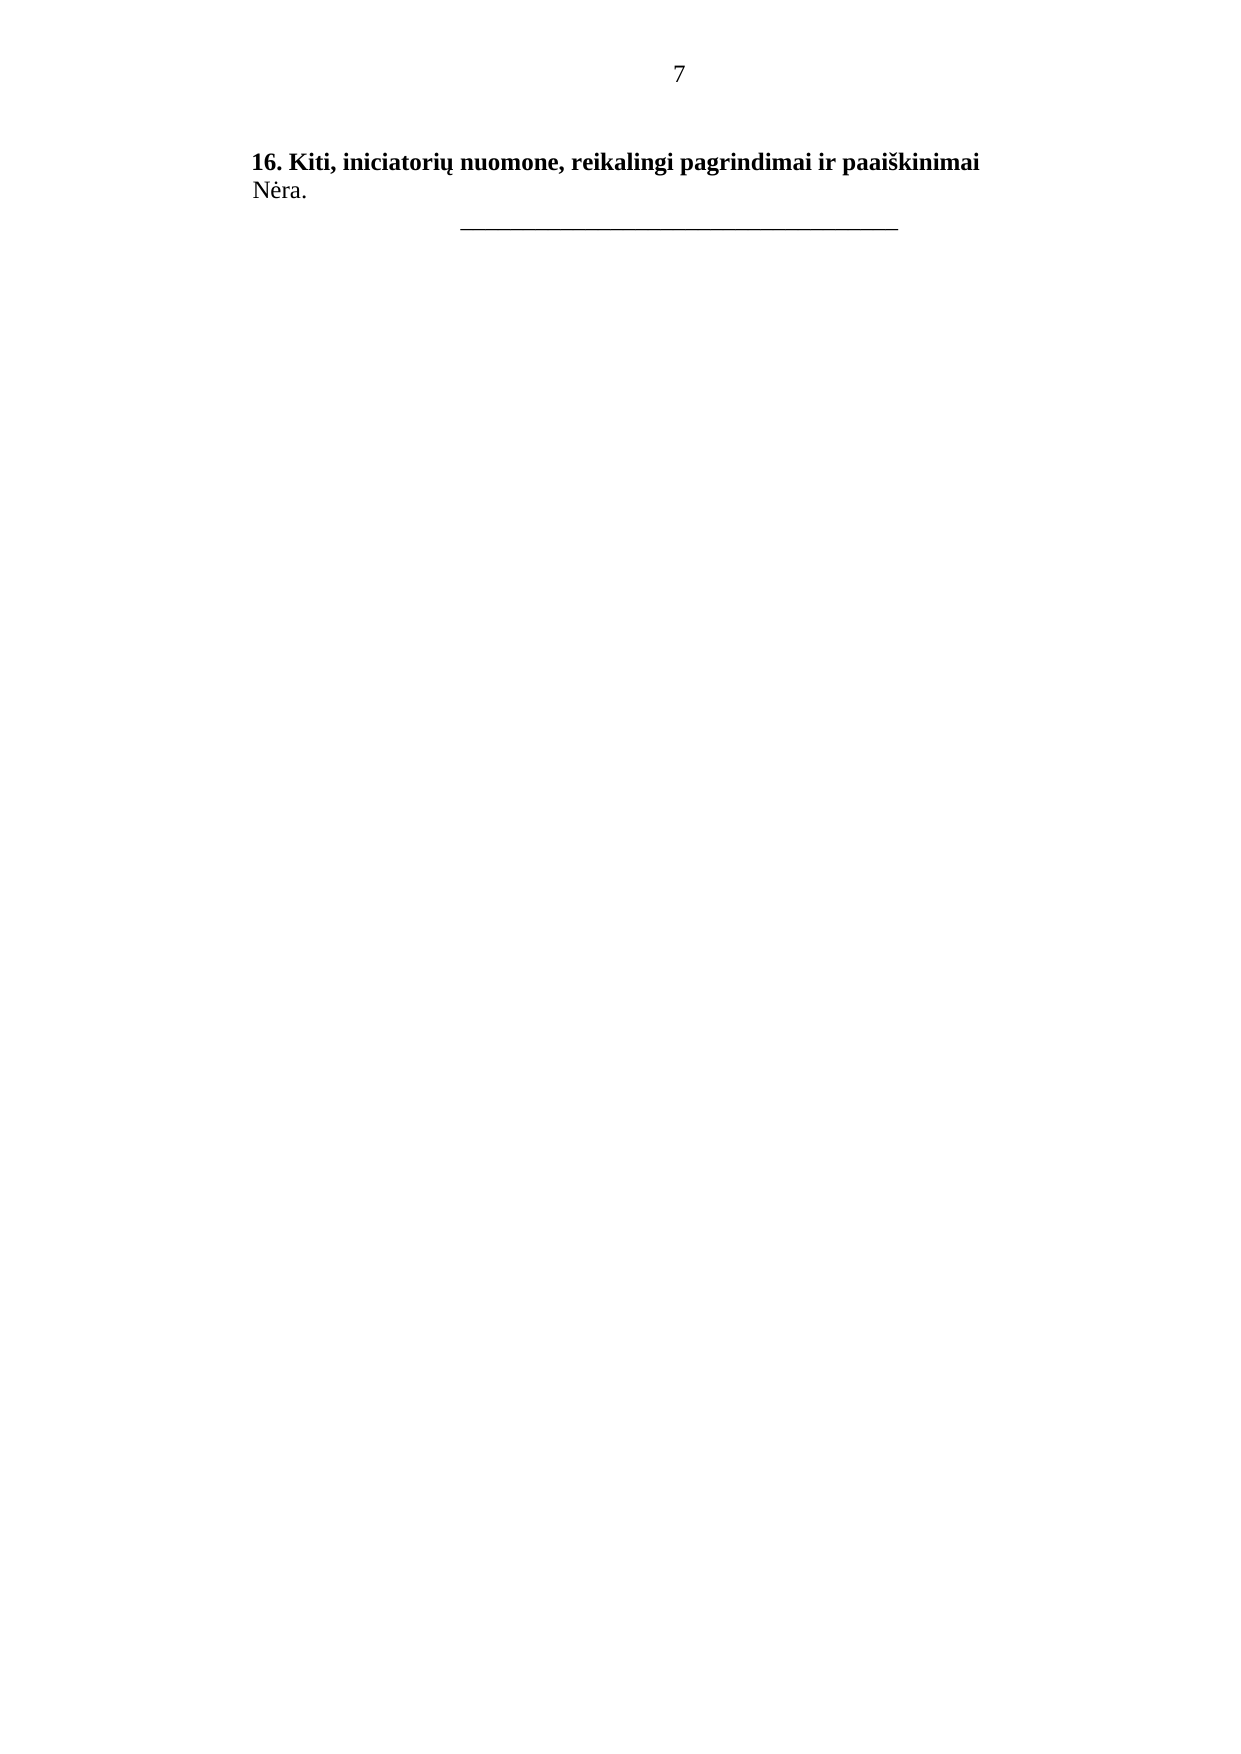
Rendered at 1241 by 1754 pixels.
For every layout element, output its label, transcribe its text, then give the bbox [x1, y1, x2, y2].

text 16. Kiti, iniciatorių nuomone, reikalingi pagrindimai ir paaiškinimai [177, 147, 1181, 176]
text ___________________________________ [177, 204, 1181, 233]
text Nėra. [177, 176, 1181, 204]
